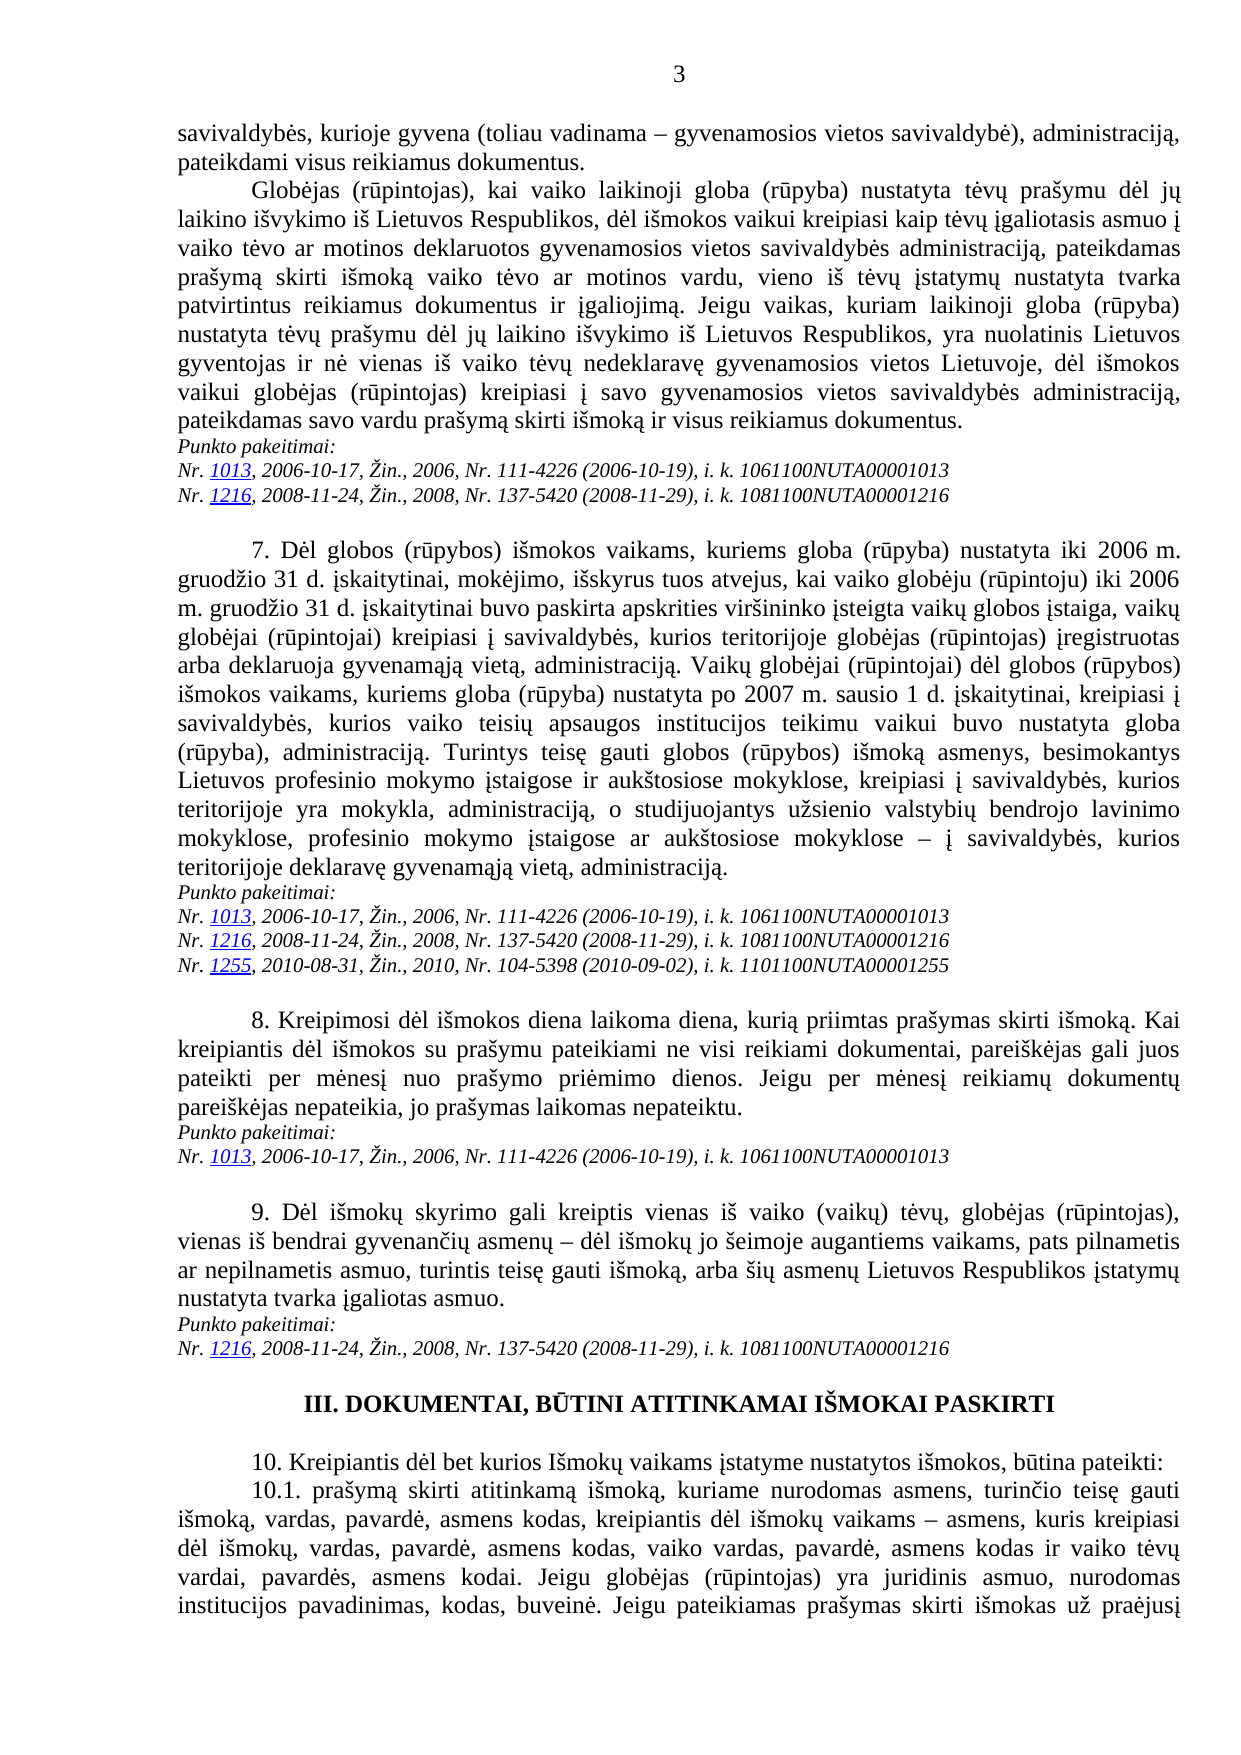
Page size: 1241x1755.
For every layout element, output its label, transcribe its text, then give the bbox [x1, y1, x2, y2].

text Punkto pakeitimai: [177, 1312, 1181, 1336]
text Nr. 1013, 2006-10-17, Žin., 2006, Nr. 111-4226 (2006-10-19), i. k. 1061100NUTA00001013 [177, 458, 1181, 482]
text III. DOKUMENTAI, BŪTINI ATITINKAMAI IŠMOKAI PASKIRTI [177, 1389, 1181, 1418]
text Punkto pakeitimai: [177, 1120, 1181, 1144]
text Nr. 1216, 2008-11-24, Žin., 2008, Nr. 137-5420 (2008-11-29), i. k. 1081100NUTA00001216 [177, 482, 1181, 507]
text Punkto pakeitimai: [177, 880, 1181, 904]
text Punkto pakeitimai: [177, 434, 1181, 458]
text 10. Kreipiantis dėl bet kurios Išmokų vaikams įstatyme nustatytos išmokos, būtina pateikti: [177, 1447, 1181, 1475]
text 8. Kreipimosi dėl išmokos diena laikoma diena, kurią priimtas prašymas skirti išmoką. Kai kreipiantis dėl išmokos su prašymu pateikiami ne visi reikiami dokumentai, pareiškėjas gali juos pateikti per mėnesį nuo prašymo priėmimo dienos. Jeigu per mėnesį reikiamų dokumentų pareiškėjas nepateikia, jo prašymas laikomas nepateiktu. [177, 1005, 1181, 1120]
text savivaldybės, kurioje gyvena (toliau vadinama – gyvenamosios vietos savivaldybė), administraciją, pateikdami visus reikiamus dokumentus. [177, 118, 1181, 176]
text Nr. 1013, 2006-10-17, Žin., 2006, Nr. 111-4226 (2006-10-19), i. k. 1061100NUTA00001013 [177, 904, 1181, 928]
text Nr. 1255, 2010-08-31, Žin., 2010, Nr. 104-5398 (2010-09-02), i. k. 1101100NUTA00001255 [177, 952, 1181, 977]
text Globėjas (rūpintojas), kai vaiko laikinoji globa (rūpyba) nustatyta tėvų prašymu dėl jų laikino išvykimo iš Lietuvos Respublikos, dėl išmokos vaikui kreipiasi kaip tėvų įgaliotasis asmuo į vaiko tėvo ar motinos deklaruotos gyvenamosios vietos savivaldybės administraciją, pateikdamas prašymą skirti išmoką vaiko tėvo ar motinos vardu, vieno iš tėvų įstatymų nustatyta tvarka patvirtintus reikiamus dokumentus ir įgaliojimą. Jeigu vaikas, kuriam laikinoji globa (rūpyba) nustatyta tėvų prašymu dėl jų laikino išvykimo iš Lietuvos Respublikos, yra nuolatinis Lietuvos gyventojas ir nė vienas iš vaiko tėvų nedeklaravę gyvenamosios vietos Lietuvoje, dėl išmokos vaikui globėjas (rūpintojas) kreipiasi į savo gyvenamosios vietos savivaldybės administraciją, pateikdamas savo vardu prašymą skirti išmoką ir visus reikiamus dokumentus. [177, 176, 1181, 434]
text 7. Dėl globos (rūpybos) išmokos vaikams, kuriems globa (rūpyba) nustatyta iki 2006 m. gruodžio 31 d. įskaitytinai, mokėjimo, išskyrus tuos atvejus, kai vaiko globėju (rūpintoju) iki 2006 m. gruodžio 31 d. įskaitytinai buvo paskirta apskrities viršininko įsteigta vaikų globos įstaiga, vaikų globėjai (rūpintojai) kreipiasi į savivaldybės, kurios teritorijoje globėjas (rūpintojas) įregistruotas arba deklaruoja gyvenamąją vietą, administraciją. Vaikų globėjai (rūpintojai) dėl globos (rūpybos) išmokos vaikams, kuriems globa (rūpyba) nustatyta po 2007 m. sausio 1 d. įskaitytinai, kreipiasi į savivaldybės, kurios vaiko teisių apsaugos institucijos teikimu vaikui buvo nustatyta globa (rūpyba), administraciją. Turintys teisę gauti globos (rūpybos) išmoką asmenys, besimokantys Lietuvos profesinio mokymo įstaigose ir aukštosiose mokyklose, kreipiasi į savivaldybės, kurios teritorijoje yra mokykla, administraciją, o studijuojantys užsienio valstybių bendrojo lavinimo mokyklose, profesinio mokymo įstaigose ar aukštosiose mokyklose – į savivaldybės, kurios teritorijoje deklaravę gyvenamąją vietą, administraciją. [177, 535, 1181, 880]
text 10.1. prašymą skirti atitinkamą išmoką, kuriame nurodomas asmens, turinčio teisę gauti išmoką, vardas, pavardė, asmens kodas, kreipiantis dėl išmokų vaikams – asmens, kuris kreipiasi dėl išmokų, vardas, pavardė, asmens kodas, vaiko vardas, pavardė, asmens kodas ir vaiko tėvų vardai, pavardės, asmens kodai. Jeigu globėjas (rūpintojas) yra juridinis asmuo, nurodomas institucijos pavadinimas, kodas, buveinė. Jeigu pateikiamas prašymas skirti išmokas už praėjusį [177, 1475, 1181, 1619]
text 9. Dėl išmokų skyrimo gali kreiptis vienas iš vaiko (vaikų) tėvų, globėjas (rūpintojas), vienas iš bendrai gyvenančių asmenų – dėl išmokų jo šeimoje augantiems vaikams, pats pilnametis ar nepilnametis asmuo, turintis teisę gauti išmoką, arba šių asmenų Lietuvos Respublikos įstatymų nustatyta tvarka įgaliotas asmuo. [177, 1197, 1181, 1312]
text Nr. 1013, 2006-10-17, Žin., 2006, Nr. 111-4226 (2006-10-19), i. k. 1061100NUTA00001013 [177, 1144, 1181, 1168]
text Nr. 1216, 2008-11-24, Žin., 2008, Nr. 137-5420 (2008-11-29), i. k. 1081100NUTA00001216 [177, 928, 1181, 952]
text Nr. 1216, 2008-11-24, Žin., 2008, Nr. 137-5420 (2008-11-29), i. k. 1081100NUTA00001216 [177, 1336, 1181, 1360]
